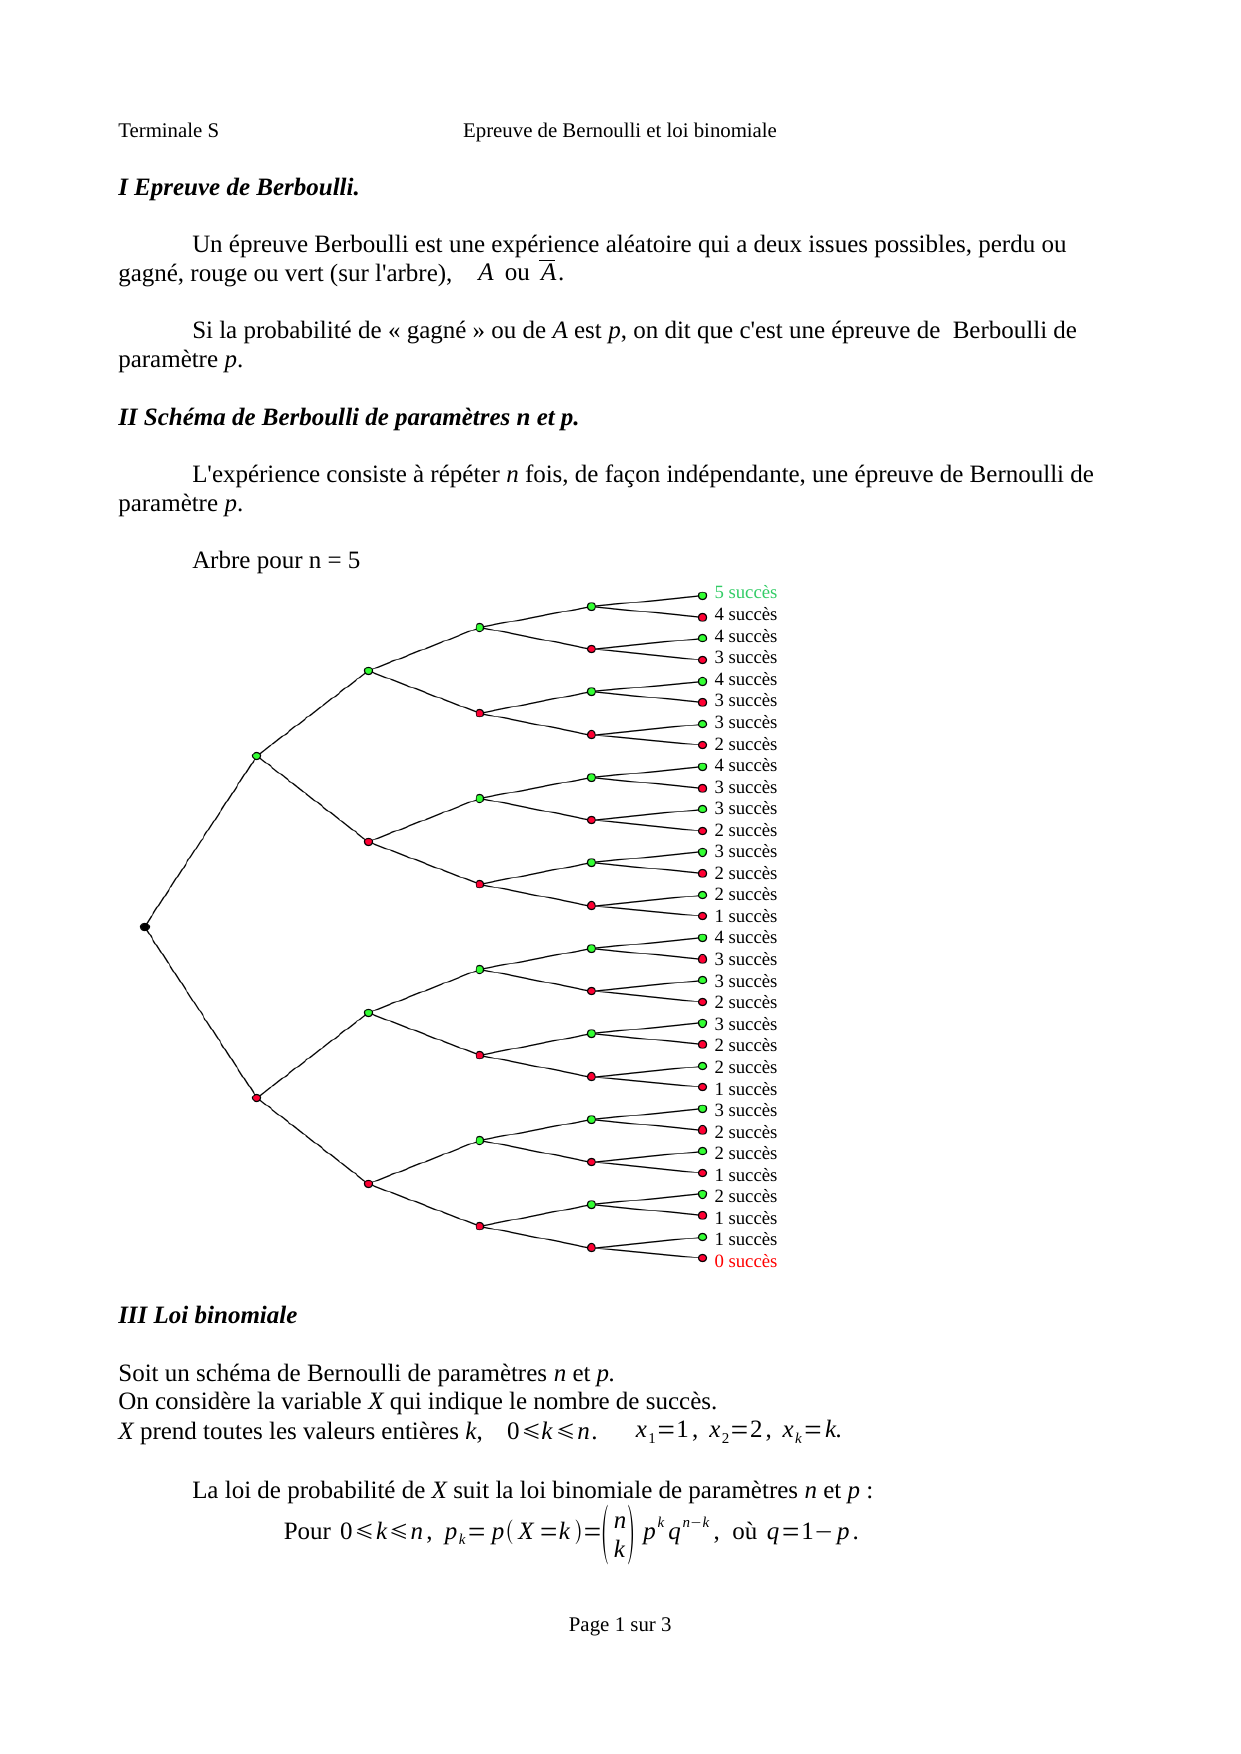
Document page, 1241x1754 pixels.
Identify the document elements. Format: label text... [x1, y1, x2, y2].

text 3 succès [715, 969, 1122, 991]
text 2 succès [715, 1034, 1122, 1056]
text 1 succès [715, 1228, 1122, 1250]
text Soit un schéma de Bernoulli de paramètres n et p. [118, 1358, 1122, 1386]
text 1 succès [715, 1077, 1122, 1099]
text 3 succès [715, 948, 1122, 969]
text Un épreuve Berboulli est une expérience aléatoire qui a deux issues possibles, perdu ou gagné, rouge ou vert (sur l'arbre), [118, 229, 1122, 287]
text On considère la variable X qui indique le nombre de succès. [118, 1386, 1122, 1415]
text 4 succès [715, 926, 1122, 948]
text La loi de probabilité de X suit la loi binomiale de paramètres n et p : [118, 1475, 1122, 1504]
text X prend toutes les valeurs entières k, [118, 1415, 1122, 1446]
text 3 succès [715, 1013, 1122, 1034]
text 0 succès [715, 1250, 1122, 1271]
text 2 succès [715, 862, 1122, 883]
text 1 succès [715, 1164, 1122, 1185]
text Arbre pour n = 5 [118, 545, 1122, 574]
text 1 succès [715, 1207, 1122, 1228]
text 2 succès [715, 1121, 1122, 1142]
text 2 succès [715, 883, 1122, 905]
text 2 succès [715, 732, 1122, 754]
text III Loi binomiale [118, 1300, 1122, 1329]
text 3 succès [715, 797, 1122, 819]
text 4 succès [715, 603, 1122, 624]
text 2 succès [715, 1142, 1122, 1164]
text 3 succès [715, 646, 1122, 668]
text 2 succès [715, 819, 1122, 840]
text I Epreuve de Berboulli. [118, 172, 1122, 200]
text 2 succès [715, 991, 1122, 1013]
text 3 succès [715, 689, 1122, 711]
text 3 succès [715, 1099, 1122, 1121]
text Si la probabilité de « gagné » ou de A est p, on dit que c'est une épreuve de Berboulli de paramètre p. [118, 315, 1122, 373]
text II Schéma de Berboulli de paramètres n et p. [118, 402, 1122, 430]
text 3 succès [715, 776, 1122, 797]
text 2 succès [715, 1056, 1122, 1077]
text 3 succès [715, 711, 1122, 732]
text 4 succès [715, 624, 1122, 646]
text L'expérience consiste à répéter n fois, de façon indépendante, une épreuve de Bernoulli de paramètre p. [118, 459, 1122, 517]
text 4 succès [715, 754, 1122, 776]
text 3 succès [715, 840, 1122, 862]
text 5 succès [715, 581, 1122, 603]
text 1 succès [715, 905, 1122, 926]
text 4 succès [715, 668, 1122, 689]
picture [118, 574, 715, 1277]
text 2 succès [715, 1185, 1122, 1207]
